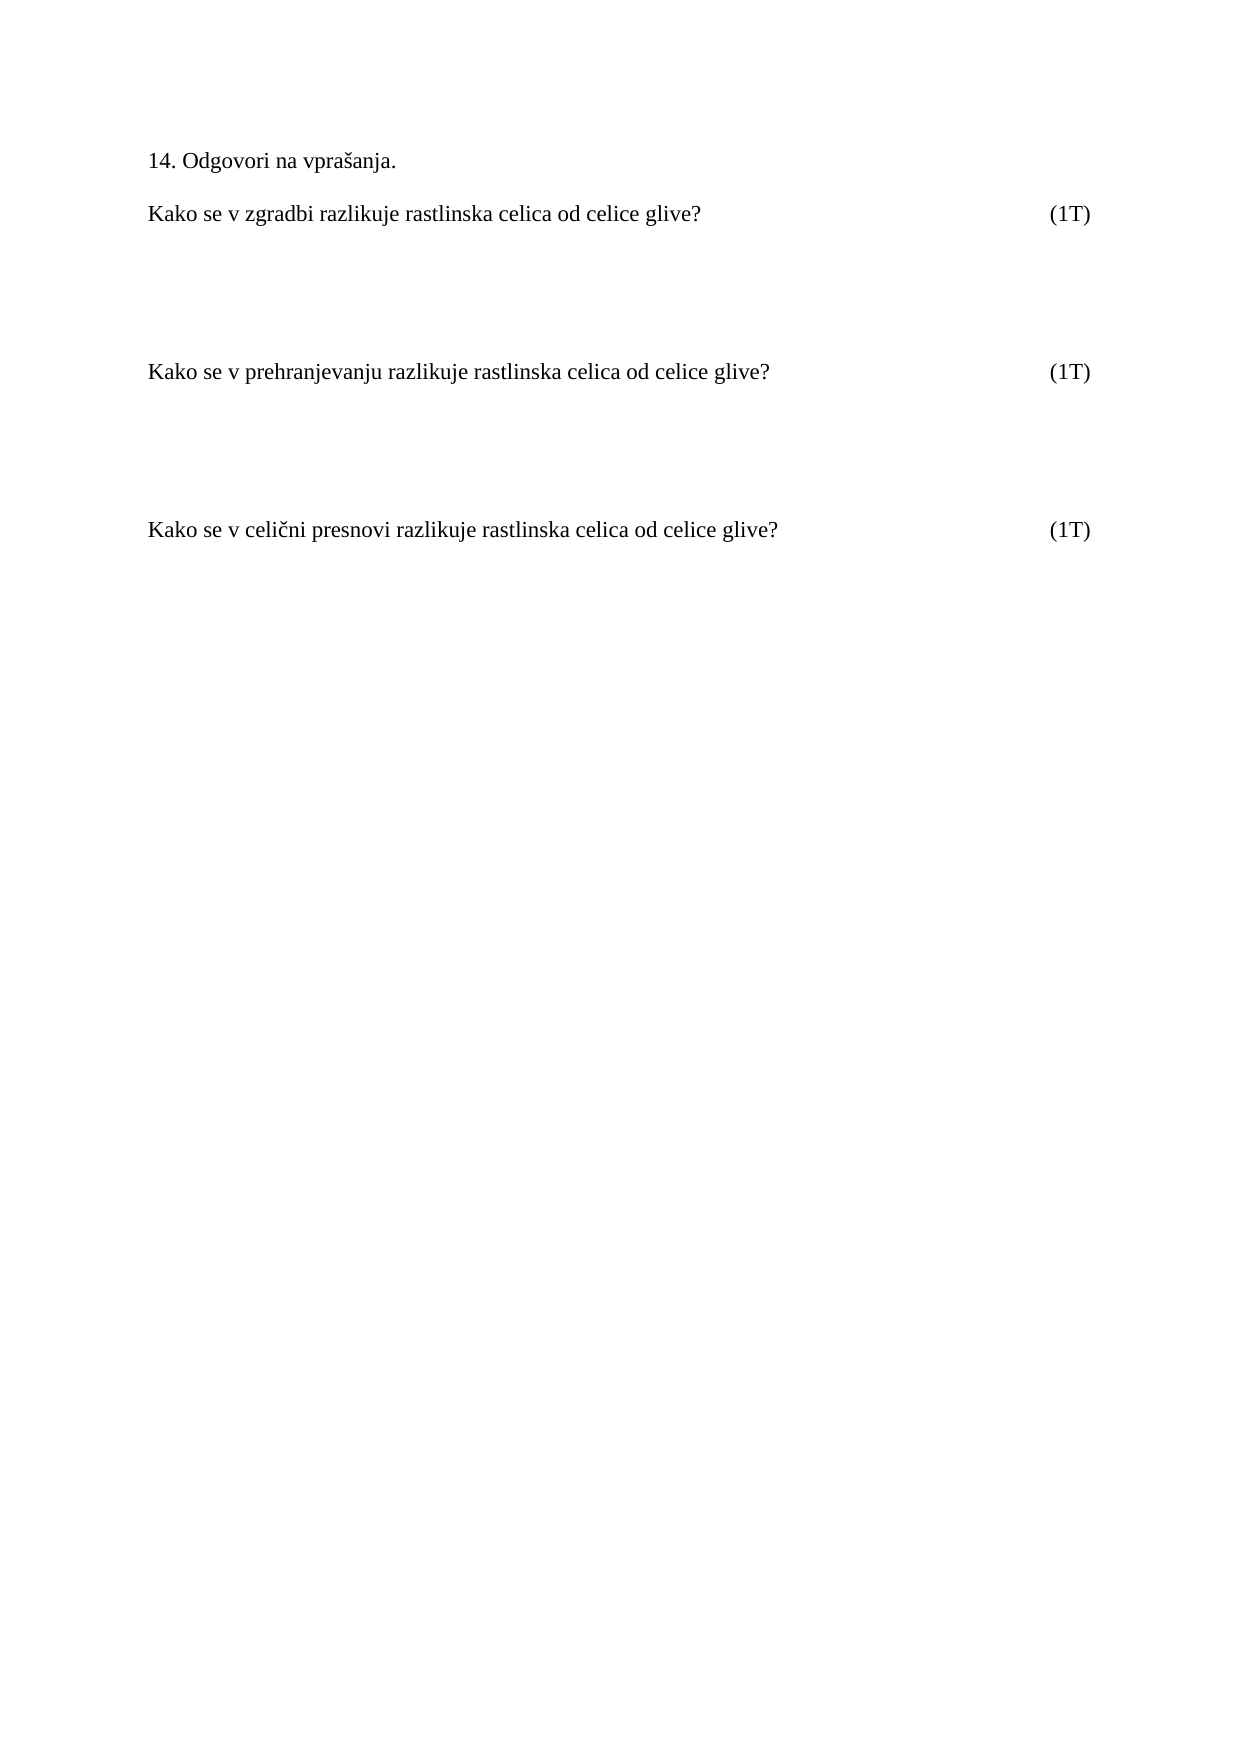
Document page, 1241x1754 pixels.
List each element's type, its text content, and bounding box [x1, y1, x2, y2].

text Kako se v celični presnovi razlikuje rastlinska celica od celice glive? (1T) [148, 517, 1093, 543]
text Kako se v zgradbi razlikuje rastlinska celica od celice glive? (1T) [148, 200, 1093, 227]
text 14. Odgovori na vprašanja. [148, 148, 1093, 174]
text Kako se v prehranjevanju razlikuje rastlinska celica od celice glive? (1T) [148, 358, 1093, 385]
